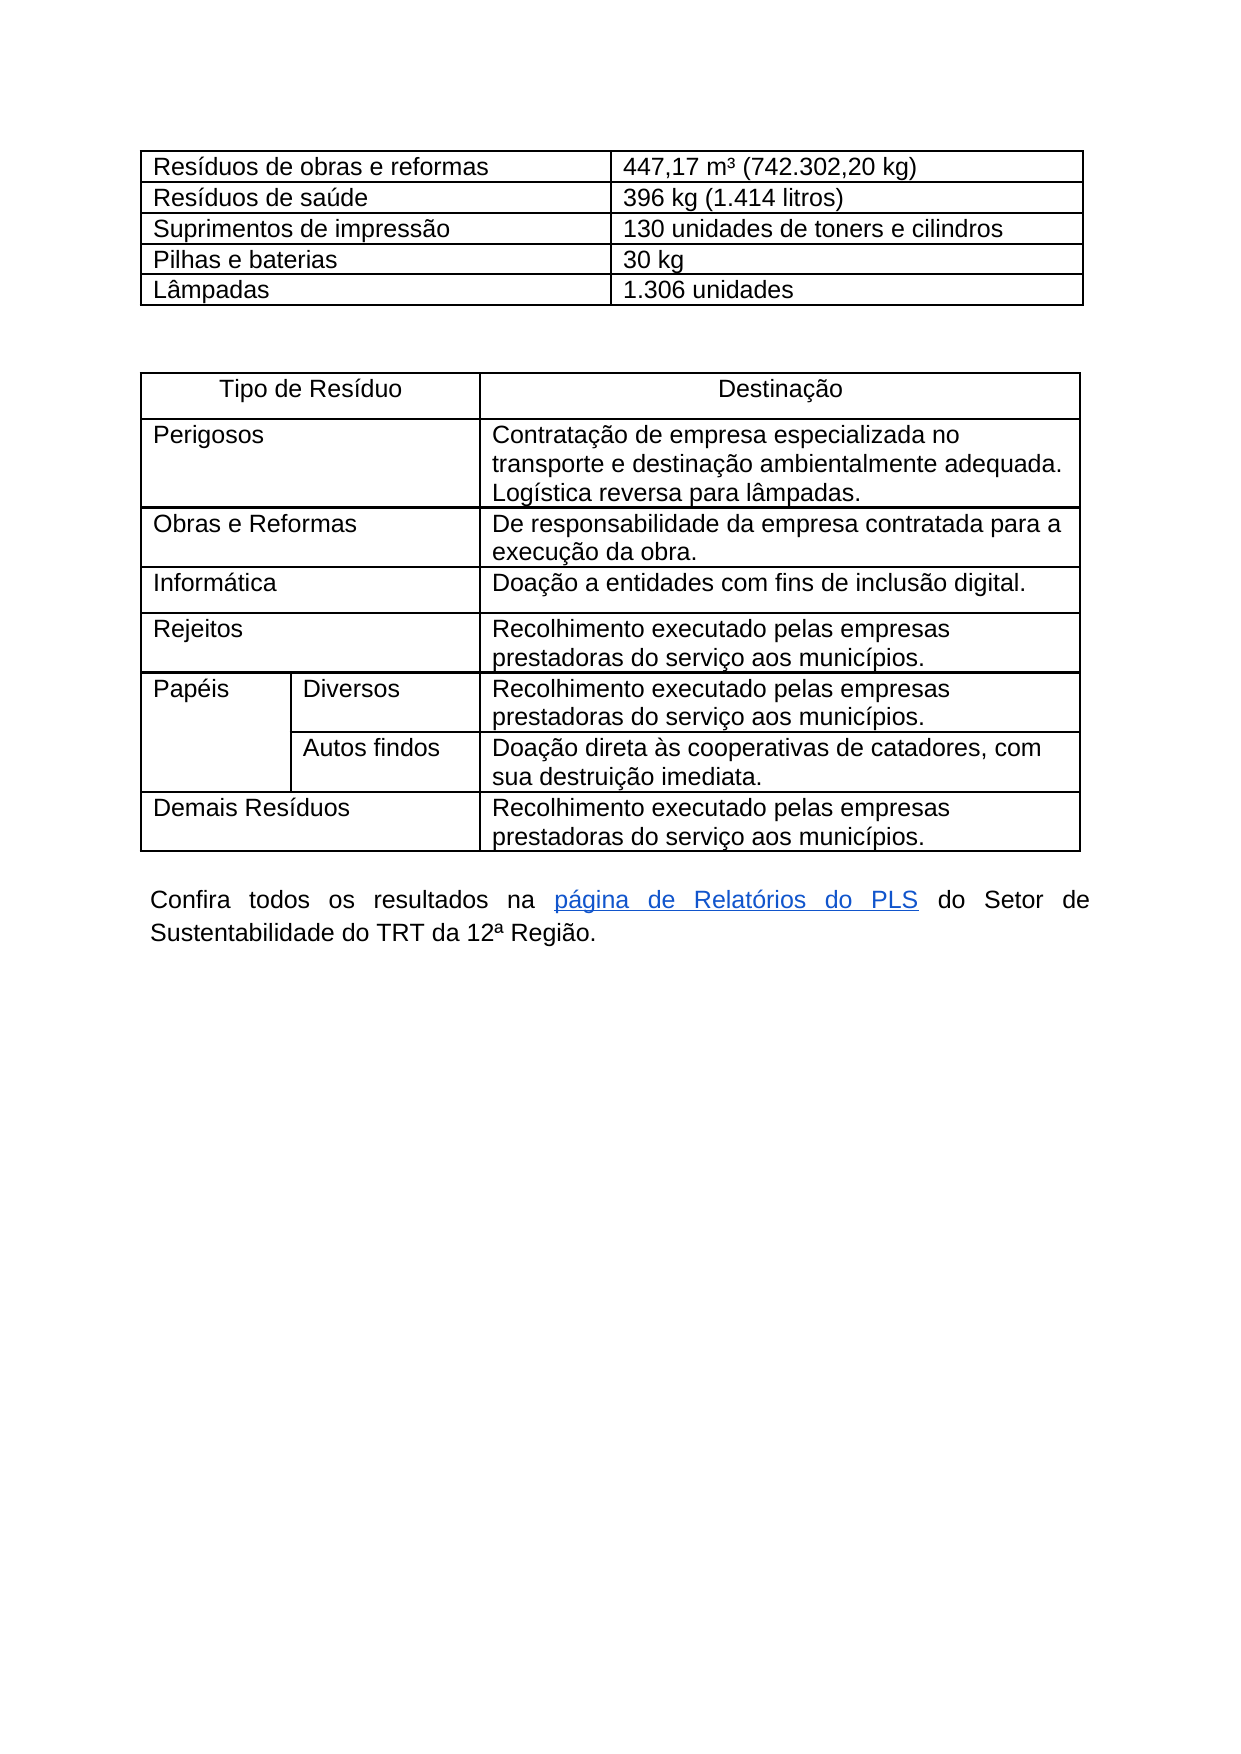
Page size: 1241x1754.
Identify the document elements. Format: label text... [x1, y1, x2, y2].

table_cell Suprimentos de impressão [142, 214, 610, 242]
table_cell Rejeitos [142, 614, 479, 671]
table_cell Doação a entidades com fins de inclusão digital. [481, 568, 1079, 612]
table_cell Perigosos [142, 420, 479, 506]
table_cell Obras e Reformas [142, 509, 479, 566]
table_cell Recolhimento executado pelas empresas prestadoras do serviço aos municípios. [481, 793, 1079, 850]
table_cell Diversos [292, 674, 479, 731]
table_cell Resíduos de saúde [142, 183, 610, 212]
table_cell Autos findos [292, 733, 479, 791]
table_cell 30 kg [612, 245, 1082, 273]
table_cell 1.306 unidades [612, 275, 1082, 304]
table_cell Pilhas e baterias [142, 245, 610, 273]
table_cell Doação direta às cooperativas de catadores, com sua destruição imediata. [481, 733, 1079, 791]
table_cell Contratação de empresa especializada no transporte e destinação ambientalmente adequada. Logística reversa para lâmpadas. [481, 420, 1079, 506]
table_cell Informática [142, 568, 479, 612]
table_cell 130 unidades de toners e cilindros [612, 214, 1082, 242]
table_cell Resíduos de obras e reformas [142, 152, 610, 181]
table_header Destinação [481, 374, 1079, 418]
table_cell Demais Resíduos [142, 793, 479, 850]
table_cell 396 kg (1.414 litros) [612, 183, 1082, 212]
table_header Tipo de Resíduo [142, 374, 479, 418]
table_cell 447,17 m³ (742.302,20 kg) [612, 152, 1082, 181]
table_cell Recolhimento executado pelas empresas prestadoras do serviço aos municípios. [481, 674, 1079, 731]
table_cell De responsabilidade da empresa contratada para a execução da obra. [481, 509, 1079, 566]
text Confira todos os resultados na página de Relatórios do PLS do Setor de Sustentabilidade do TRT da 12ª Região. [150, 885, 1090, 947]
table_cell Lâmpadas [142, 275, 610, 304]
table_cell Papéis [142, 674, 290, 791]
table_cell Recolhimento executado pelas empresas prestadoras do serviço aos municípios. [481, 614, 1079, 671]
